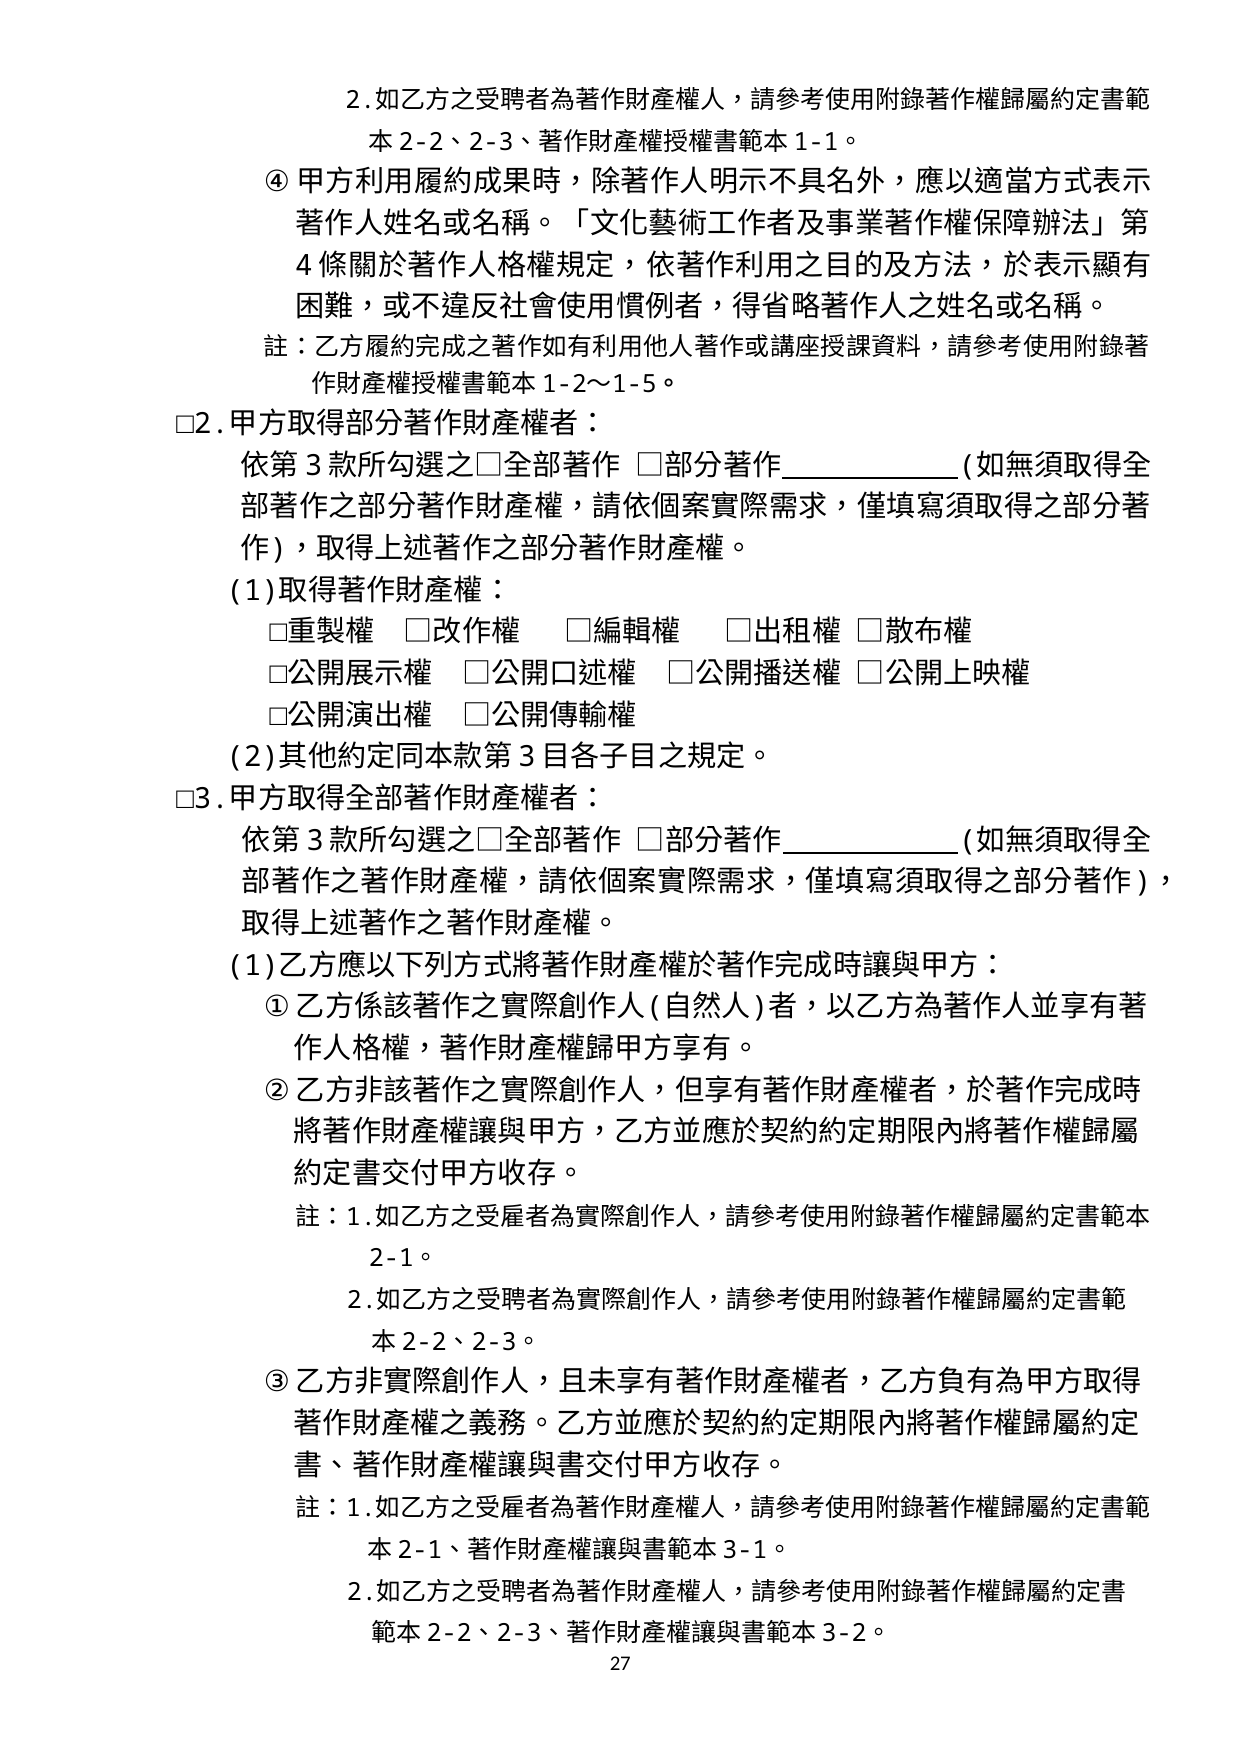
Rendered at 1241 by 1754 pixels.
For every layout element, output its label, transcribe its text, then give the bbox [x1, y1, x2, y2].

text 2.如乙方之受聘者為著作財產權人，請參考使用附錄著作權歸屬約定書範本2-2、2-3、著作財產權授權書範本1-1。 [345, 75, 1152, 158]
text 註：1.如乙方之受雇者為著作財產權人，請參考使用附錄著作權歸屬約定書範本2-1、著作財產權讓與書範本3-1。 [296, 1483, 1152, 1567]
text □公開演出權 □公開傳輸權 [269, 692, 1152, 733]
text 註：1.如乙方之受雇者為實際創作人，請參考使用附錄著作權歸屬約定書範本2-1。 [296, 1192, 1152, 1275]
text 2.如乙方之受聘者為實際創作人，請參考使用附錄著作權歸屬約定書範本2-2、2-3。 [347, 1275, 1152, 1358]
text 2.如乙方之受聘者為著作財產權人，請參考使用附錄著作權歸屬約定書範本2-2、2-3、著作財產權讓與書範本3-2。 [347, 1567, 1152, 1650]
text 依第3款所勾選之□全部著作 □部分著作 (如無須取得全部著作之著作財產權，請依個案實際需求，僅填寫須取得之部分著作)，取得上述著作之著作財產權。 [242, 817, 1152, 942]
text □3.甲方取得全部著作財產權者： [176, 775, 1152, 817]
text □2.甲方取得部分著作財產權者： [176, 400, 1152, 442]
text (1)取得著作財產權： [226, 567, 1152, 608]
text ③乙方非實際創作人，且未享有著作財產權者，乙方負有為甲方取得著作財產權之義務。乙方並應於契約約定期限內將著作權歸屬約定書、著作財產權讓與書交付甲方收存。 [264, 1358, 1152, 1483]
text 依第3款所勾選之□全部著作 □部分著作 (如無須取得全部著作之部分著作財產權，請依個案實際需求，僅填寫須取得之部分著作)，取得上述著作之部分著作財產權。 [240, 442, 1152, 567]
text ①乙方係該著作之實際創作人(自然人)者，以乙方為著作人並享有著作人格權，著作財產權歸甲方享有。 [264, 983, 1152, 1067]
text (1)乙方應以下列方式將著作財產權於著作完成時讓與甲方： [226, 942, 1152, 983]
text □公開展示權 □公開口述權 □公開播送權 □公開上映權 [269, 650, 1152, 692]
text 註：乙方履約完成之著作如有利用他人著作或講座授課資料，請參考使用附錄著作財產權授權書範本1-2～1-5。 [264, 325, 1152, 400]
text ②乙方非該著作之實際創作人，但享有著作財產權者，於著作完成時將著作財產權讓與甲方，乙方並應於契約約定期限內將著作權歸屬約定書交付甲方收存。 [264, 1067, 1152, 1192]
text (2)其他約定同本款第3目各子目之規定。 [226, 733, 1152, 775]
text □重製權 □改作權 □編輯權 □出租權 □散布權 [269, 608, 1152, 650]
text ④甲方利用履約成果時，除著作人明示不具名外，應以適當方式表示著作人姓名或名稱。「文化藝術工作者及事業著作權保障辦法」第4條關於著作人格權規定，依著作利用之目的及方法，於表示顯有困難，或不違反社會使用慣例者，得省略著作人之姓名或名稱。 [264, 158, 1152, 325]
